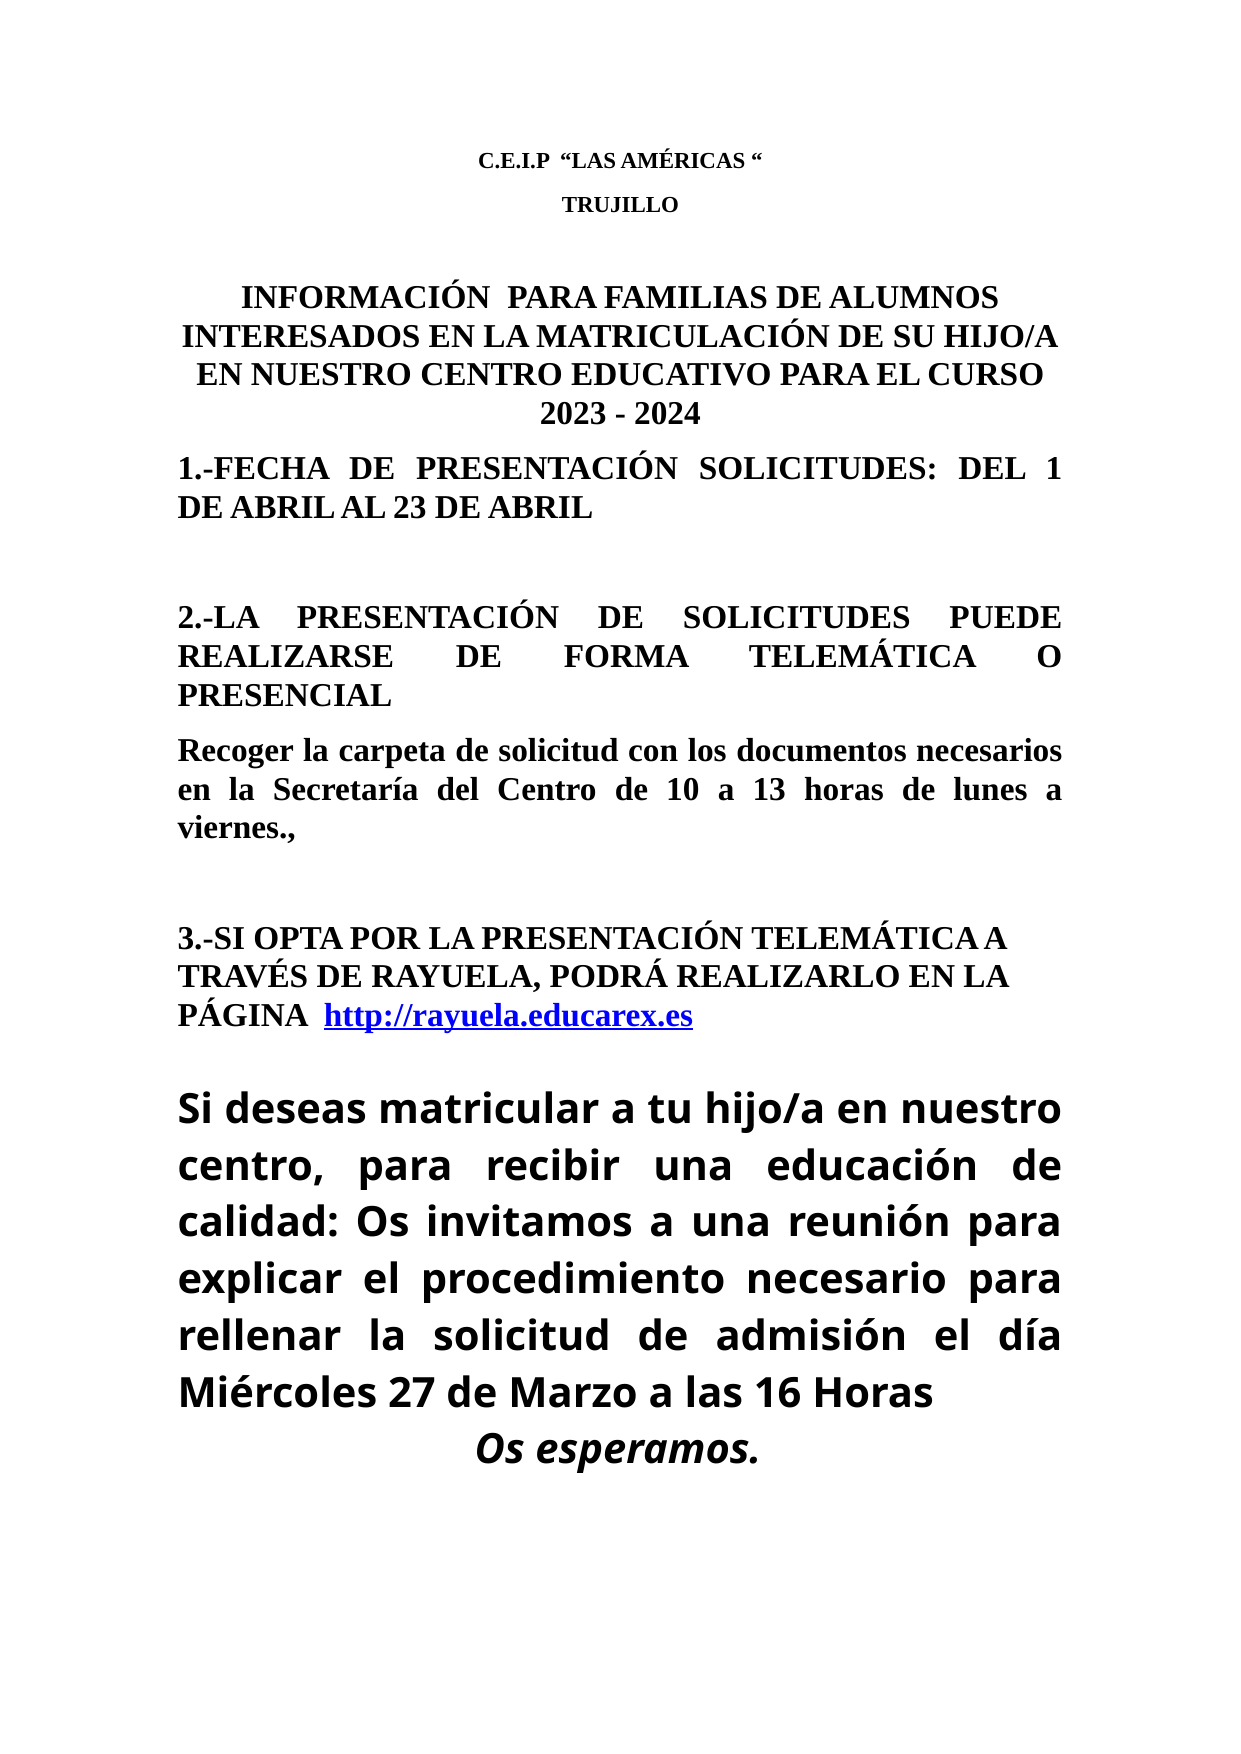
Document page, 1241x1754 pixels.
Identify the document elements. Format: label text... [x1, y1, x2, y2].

text C.E.I.P “LAS AMÉRICAS “ [177, 148, 1063, 174]
text TRUJILLO [177, 191, 1063, 217]
text 2.-LA PRESENTACIÓN DE SOLICITUDES PUEDE REALIZARSE DE FORMA TELEMÁTICA O PRESENCIAL [177, 598, 1063, 713]
text Os esperamos. [177, 1419, 1063, 1476]
text INFORMACIÓN PARA FAMILIAS DE ALUMNOS INTERESADOS EN LA MATRICULACIÓN DE SU HIJO/A EN NUESTRO CENTRO EDUCATIVO PARA EL CURSO 2023 - 2024 [177, 277, 1063, 432]
text 1.-FECHA DE PRESENTACIÓN SOLICITUDES: DEL 1 DE ABRIL AL 23 DE ABRIL [177, 448, 1063, 526]
text Si deseas matricular a tu hijo/a en nuestro centro, para recibir una educación de calidad: Os invitamos a una reunión para explicar el procedimiento necesario para rellenar la solicitud de admisión el día Miércoles 27 de Marzo a las 16 Horas [177, 1079, 1063, 1419]
text 3.-SI OPTA POR LA PRESENTACIÓN TELEMÁTICA A TRAVÉS DE RAYUELA, PODRÁ REALIZARLO EN LA PÁGINA http://rayuela.educarex.es [177, 918, 1063, 1033]
text Recoger la carpeta de solicitud con los documentos necesarios en la Secretaría del Centro de 10 a 13 horas de lunes a viernes., [177, 730, 1063, 846]
